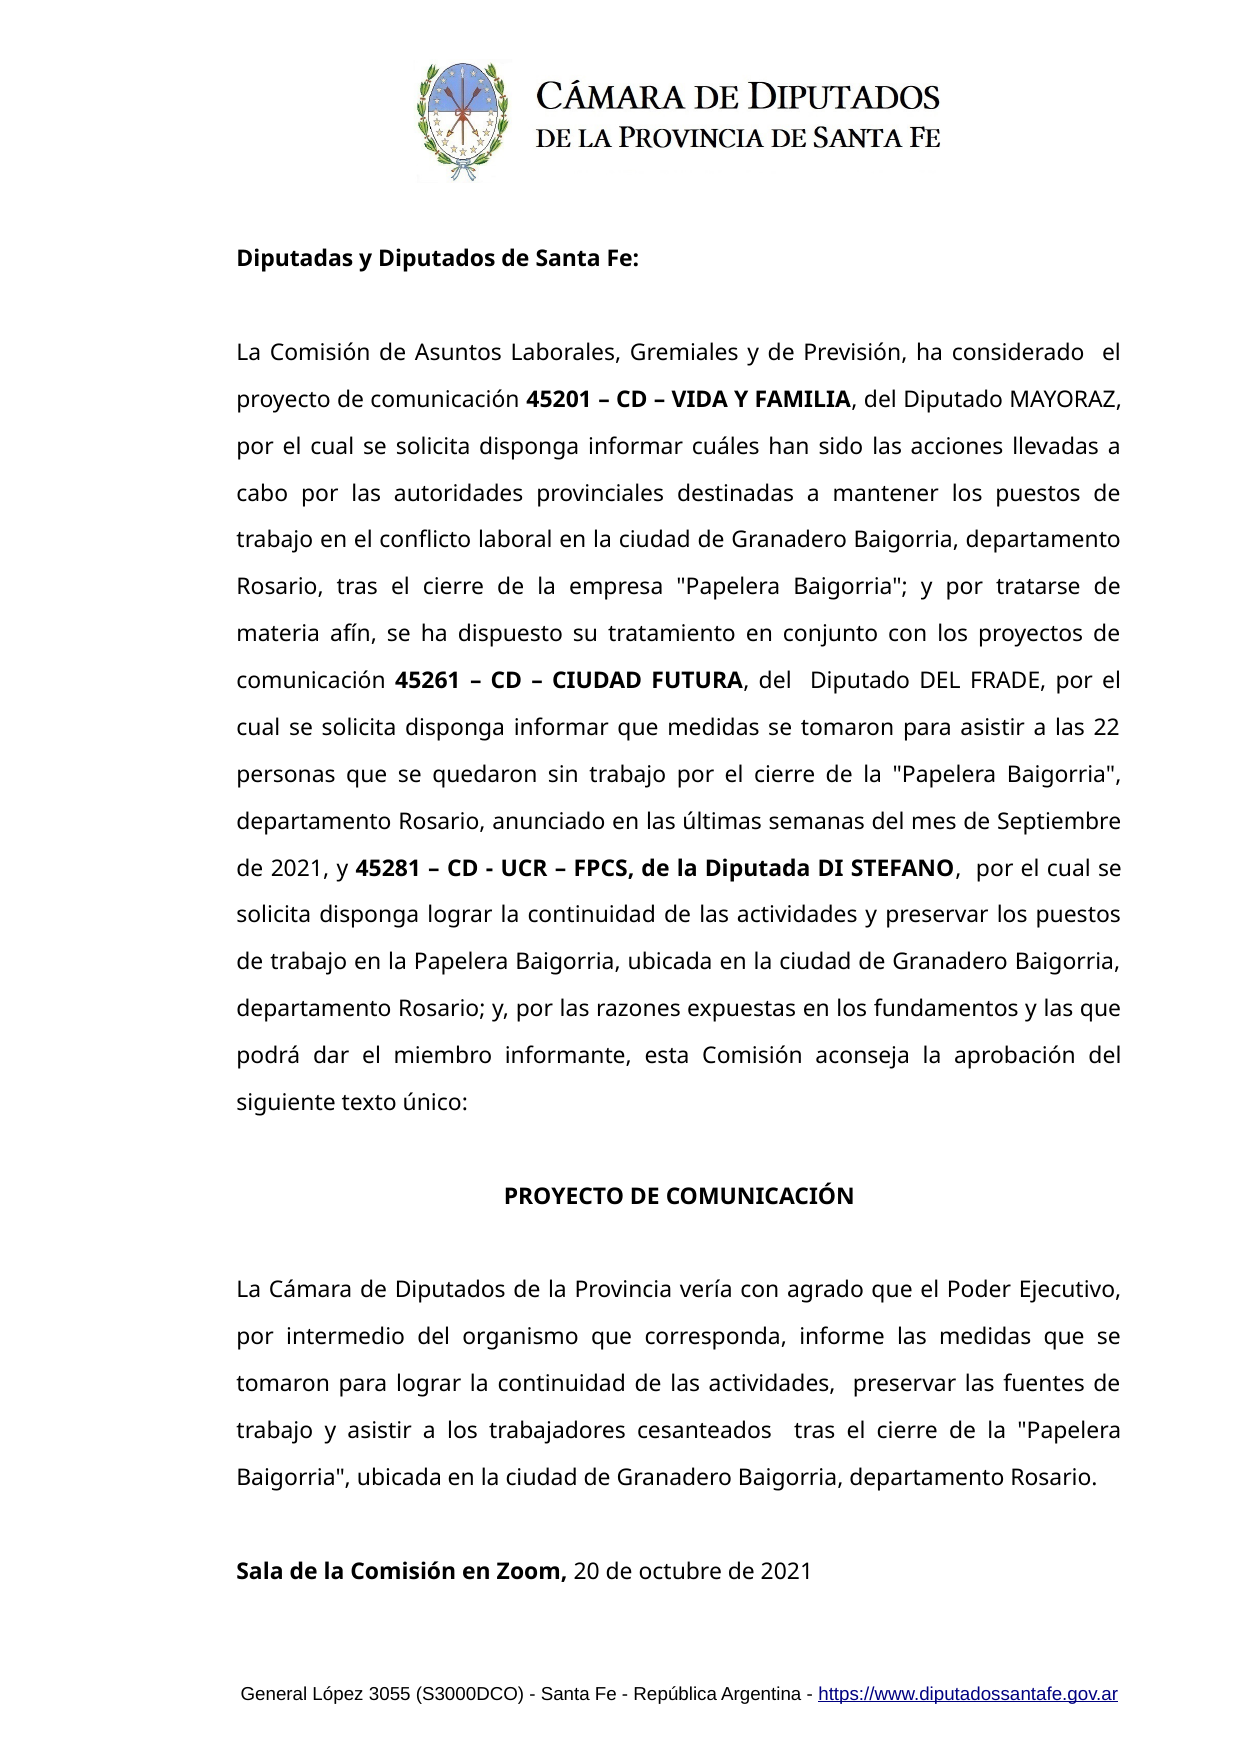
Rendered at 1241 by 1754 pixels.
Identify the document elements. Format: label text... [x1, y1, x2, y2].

picture [413, 59, 945, 183]
text Sala de la Comisión en Zoom, 20 de octubre de 2021 [236, 1555, 1122, 1586]
text La Comisión de Asuntos Laborales, Gremiales y de Previsión, ha considerado el proyecto de comunicación 45201 – CD – VIDA Y FAMILIA, del Diputado MAYORAZ, por el cual se solicita disponga informar cuáles han sido las acciones llevadas a cabo por las autoridades provinciales destinadas a mantener los puestos de trabajo en el conflicto laboral en la ciudad de Granadero Baigorria, departamento Rosario, tras el cierre de la empresa "Papelera Baigorria"; y por tratarse de materia afín, se ha dispuesto su tratamiento en conjunto con los proyectos de comunicación 45261 – CD – CIUDAD FUTURA, del Diputado DEL FRADE, por el cual se solicita disponga informar que medidas se tomaron para asistir a las 22 personas que se quedaron sin trabajo por el cierre de la "Papelera Baigorria", departamento Rosario, anunciado en las últimas semanas del mes de Septiembre de 2021, y 45281 – CD - UCR – FPCS, de la Diputada DI STEFANO, por el cual se solicita disponga lograr la continuidad de las actividades y preservar los puestos de trabajo en la Papelera Baigorria, ubicada en la ciudad de Granadero Baigorria, departamento Rosario; y, por las razones expuestas en los fundamentos y las que podrá dar el miembro informante, esta Comisión aconseja la aprobación del siguiente texto único: [236, 336, 1122, 1117]
text Diputadas y Diputados de Santa Fe: [236, 242, 1122, 273]
text PROYECTO DE COMUNICACIÓN [236, 1180, 1122, 1211]
text La Cámara de Diputados de la Provincia vería con agrado que el Poder Ejecutivo, por intermedio del organismo que corresponda, informe las medidas que se tomaron para lograr la continuidad de las actividades, preservar las fuentes de trabajo y asistir a los trabajadores cesanteados tras el cierre de la "Papelera Baigorria", ubicada en la ciudad de Granadero Baigorria, departamento Rosario. [236, 1273, 1122, 1492]
